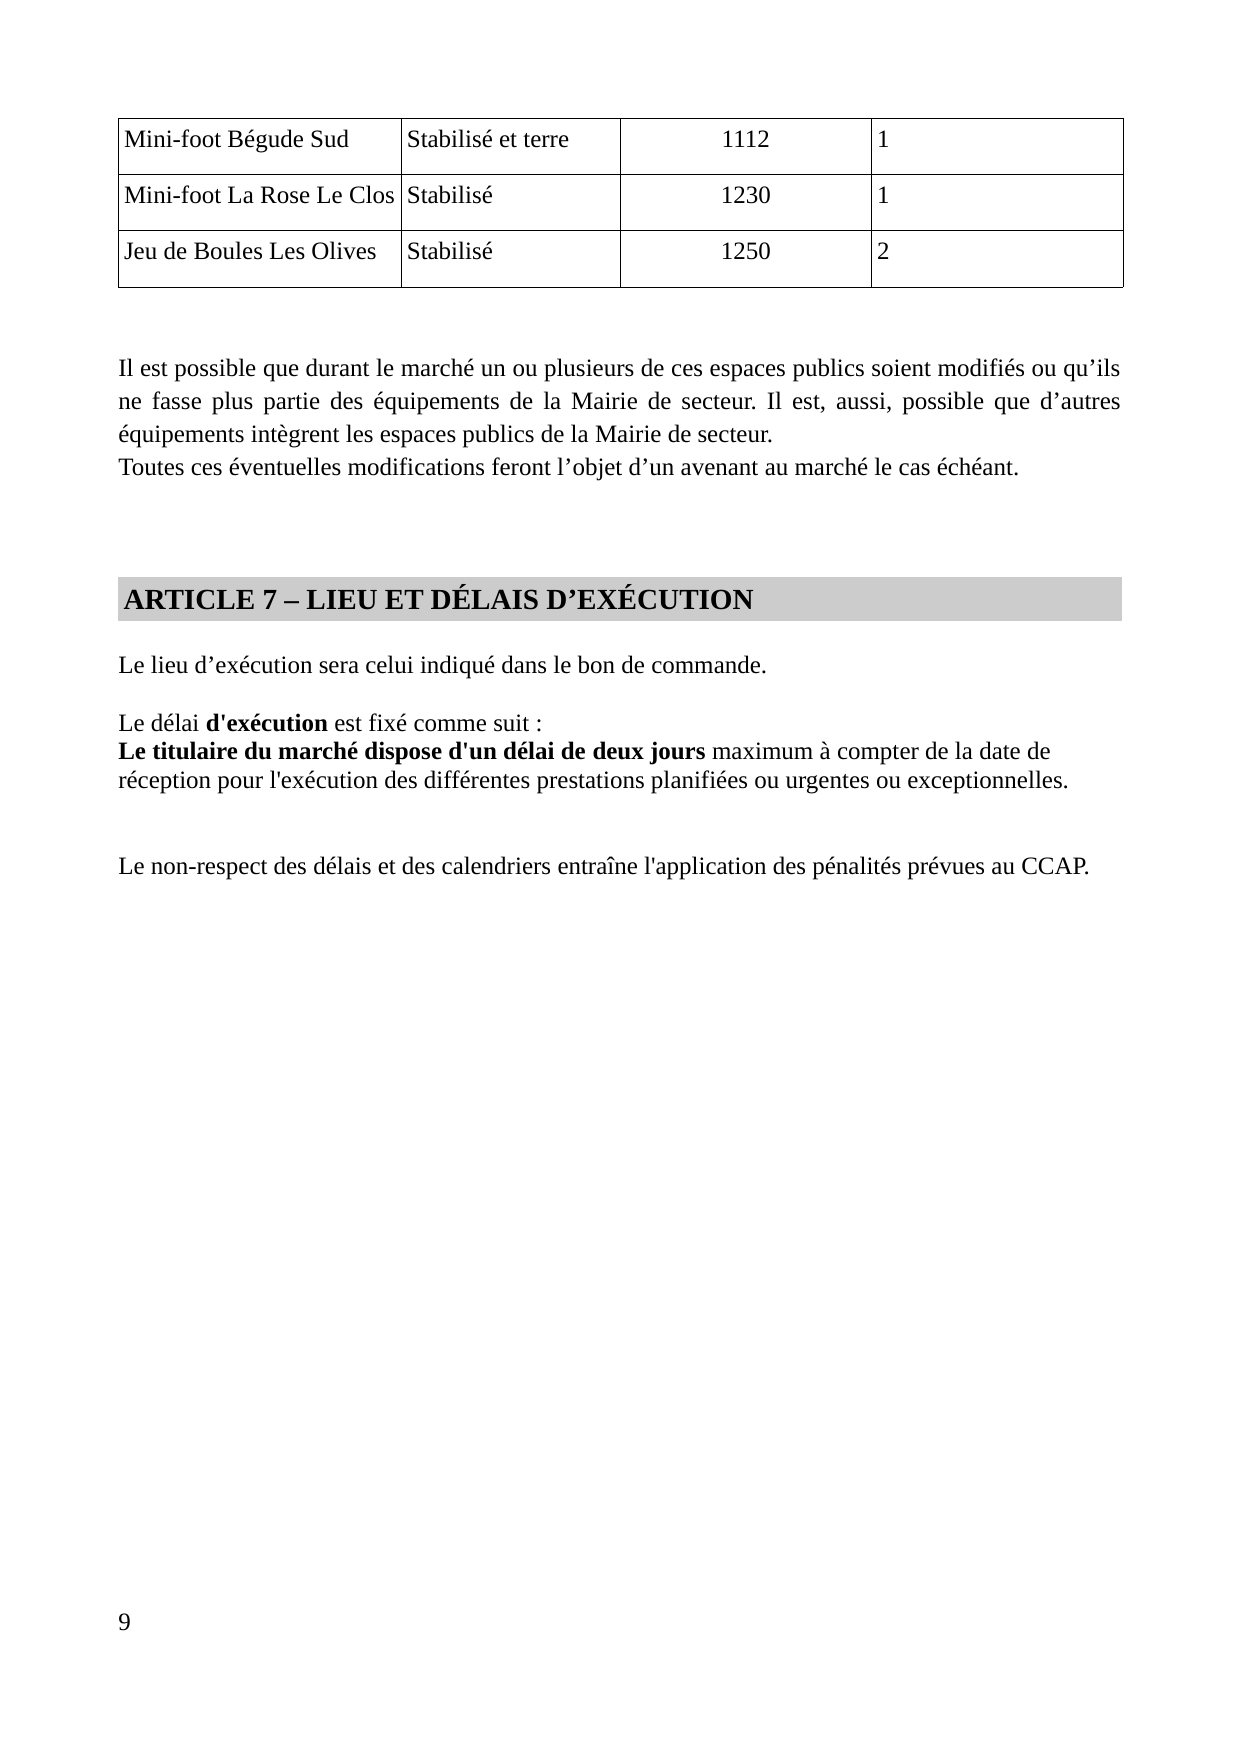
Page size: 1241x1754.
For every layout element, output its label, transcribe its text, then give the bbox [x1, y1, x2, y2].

table_cell Stabilisé [402, 231, 620, 287]
table_cell 1 [872, 119, 1123, 174]
table_cell Mini-foot Bégude Sud [119, 119, 401, 174]
text Le délai d'exécution est fixé comme suit : [118, 708, 1122, 736]
table_cell Mini-foot La Rose Le Clos [119, 175, 401, 230]
table_cell 1112 [621, 119, 871, 174]
table_cell 1 [872, 175, 1123, 230]
text Le titulaire du marché dispose d'un délai de deux jours maximum à compter de la date de réception pour l'exécution des différentes prestations planifiées ou urgentes ou exceptionnelles. [118, 736, 1122, 794]
table_cell Stabilisé et terre [402, 119, 620, 174]
subtitle ARTICLE 7 – LIEU ET DÉLAIS D’EXÉCUTION [120, 579, 1120, 618]
text Toutes ces éventuelles modifications feront l’objet d’un avenant au marché le cas échéant. [118, 452, 1122, 481]
table_cell Jeu de Boules Les Olives [119, 231, 401, 287]
table_cell Stabilisé [402, 175, 620, 230]
table_cell 1250 [621, 231, 871, 287]
table_cell 2 [872, 231, 1123, 287]
text Le non-respect des délais et des calendriers entraîne l'application des pénalités prévues au CCAP. [118, 851, 1122, 880]
text Il est possible que durant le marché un ou plusieurs de ces espaces publics soient modifiés ou qu’ils ne fasse plus partie des équipements de la Mairie de secteur. Il est, aussi, possible que d’autres équipements intègrent les espaces publics de la Mairie de secteur. [118, 353, 1122, 447]
text Le lieu d’exécution sera celui indiqué dans le bon de commande. [118, 650, 1122, 679]
table_cell 1230 [621, 175, 871, 230]
